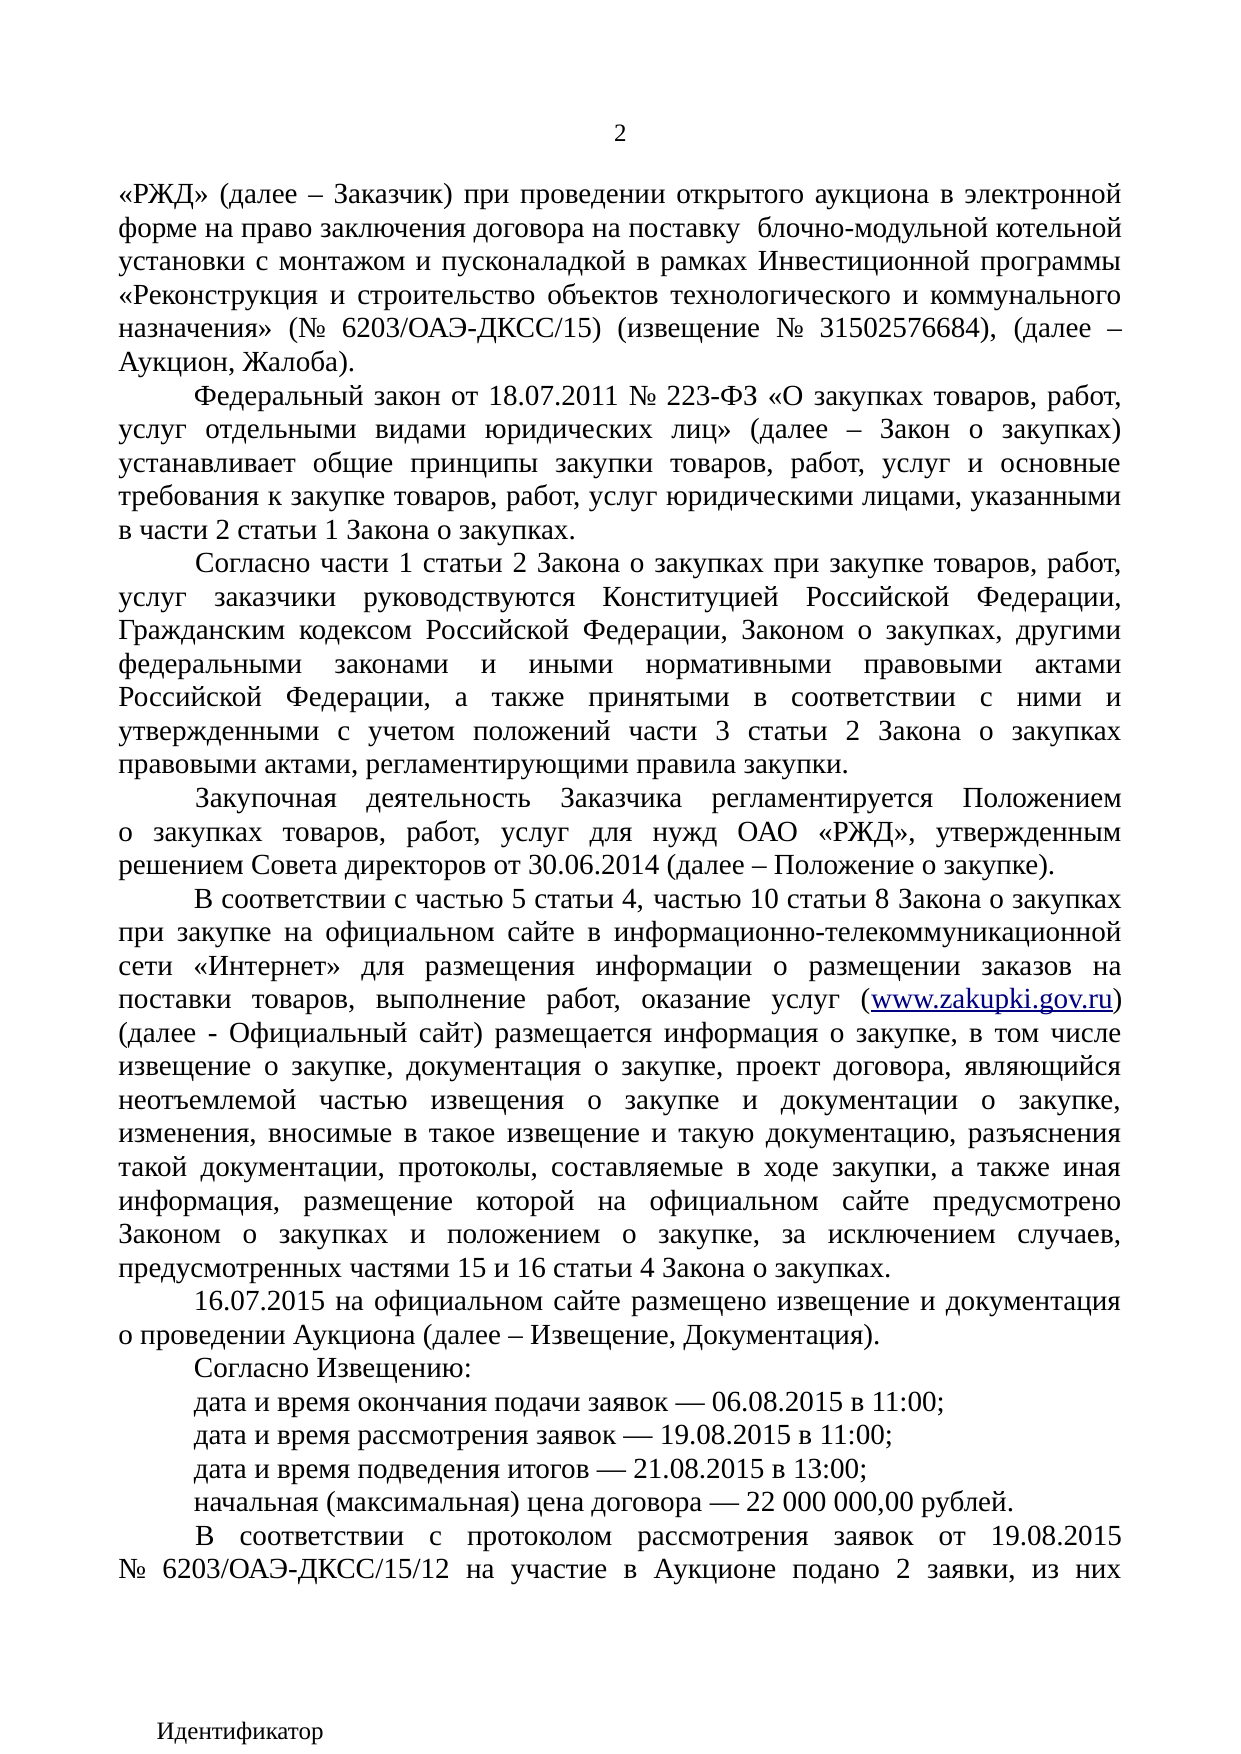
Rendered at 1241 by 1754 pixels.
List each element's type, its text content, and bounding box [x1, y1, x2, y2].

text дата и время подведения итогов — 21.08.2015 в 13:00; [118, 1451, 1122, 1484]
text начальная (максимальная) цена договора — 22 000 000,00 рублей. [118, 1484, 1122, 1518]
text Закупочная деятельность Заказчика регламентируется Положением о закупках товаров, работ, услуг для нужд ОАО «РЖД», утвержденным решением Совета директоров от 30.06.2014 (далее – Положение о закупке). [118, 780, 1122, 881]
text дата и время рассмотрения заявок — 19.08.2015 в 11:00; [118, 1417, 1122, 1451]
text 16.07.2015 на официальном сайте размещено извещение и документация о проведении Аукциона (далее – Извещение, Документация). [118, 1283, 1122, 1350]
text дата и время окончания подачи заявок — 06.08.2015 в 11:00; [118, 1384, 1122, 1417]
text В соответствии с протоколом рассмотрения заявок от 19.08.2015 № 6203/ОАЭ-ДКСС/15/12 на участие в Аукционе подано 2 заявки, из них [118, 1518, 1122, 1585]
text В соответствии с частью 5 статьи 4, частью 10 статьи 8 Закона о закупках при закупке на официальном сайте в информационно-телекоммуникационной сети «Интернет» для размещения информации о размещении заказов на поставки товаров, выполнение работ, оказание услуг (www.zakupki.gov.ru) (далее - Официальный сайт) размещается информация о закупке, в том числе извещение о закупке, документация о закупке, проект договора, являющийся неотъемлемой частью извещения о закупке и документации о закупке, изменения, вносимые в такое извещение и такую документацию, разъяснения такой документации, протоколы, составляемые в ходе закупки, а также иная информация, размещение которой на официальном сайте предусмотрено Законом о закупках и положением о закупке, за исключением случаев, предусмотренных частями 15 и 16 статьи 4 Закона о закупках. [118, 881, 1122, 1283]
text Федеральный закон от 18.07.2011 № 223-ФЗ «О закупках товаров, работ, услуг отдельными видами юридических лиц» (далее – Закон о закупках) устанавливает общие принципы закупки товаров, работ, услуг и основные требования к закупке товаров, работ, услуг юридическими лицами, указанными в части 2 статьи 1 Закона о закупках. [118, 378, 1122, 545]
text Согласно Извещению: [118, 1350, 1122, 1384]
text Согласно части 1 статьи 2 Закона о закупках при закупке товаров, работ, услуг заказчики руководствуются Конституцией Российской Федерации, Гражданским кодексом Российской Федерации, Законом о закупках, другими федеральными законами и иными нормативными правовыми актами Российской Федерации, а также принятыми в соответствии с ними и утвержденными с учетом положений части 3 статьи 2 Закона о закупках правовыми актами, регламентирующими правила закупки. [118, 545, 1122, 780]
text «РЖД» (далее – Заказчик) при проведении открытого аукциона в электронной форме на право заключения договора на поставку блочно-модульной котельной установки с монтажом и пусконаладкой в рамках Инвестиционной программы «Реконструкция и строительство объектов технологического и коммунального назначения» (№ 6203/ОАЭ-ДКСС/15) (извещение № 31502576684), (далее – Аукцион, Жалоба). [118, 176, 1122, 378]
